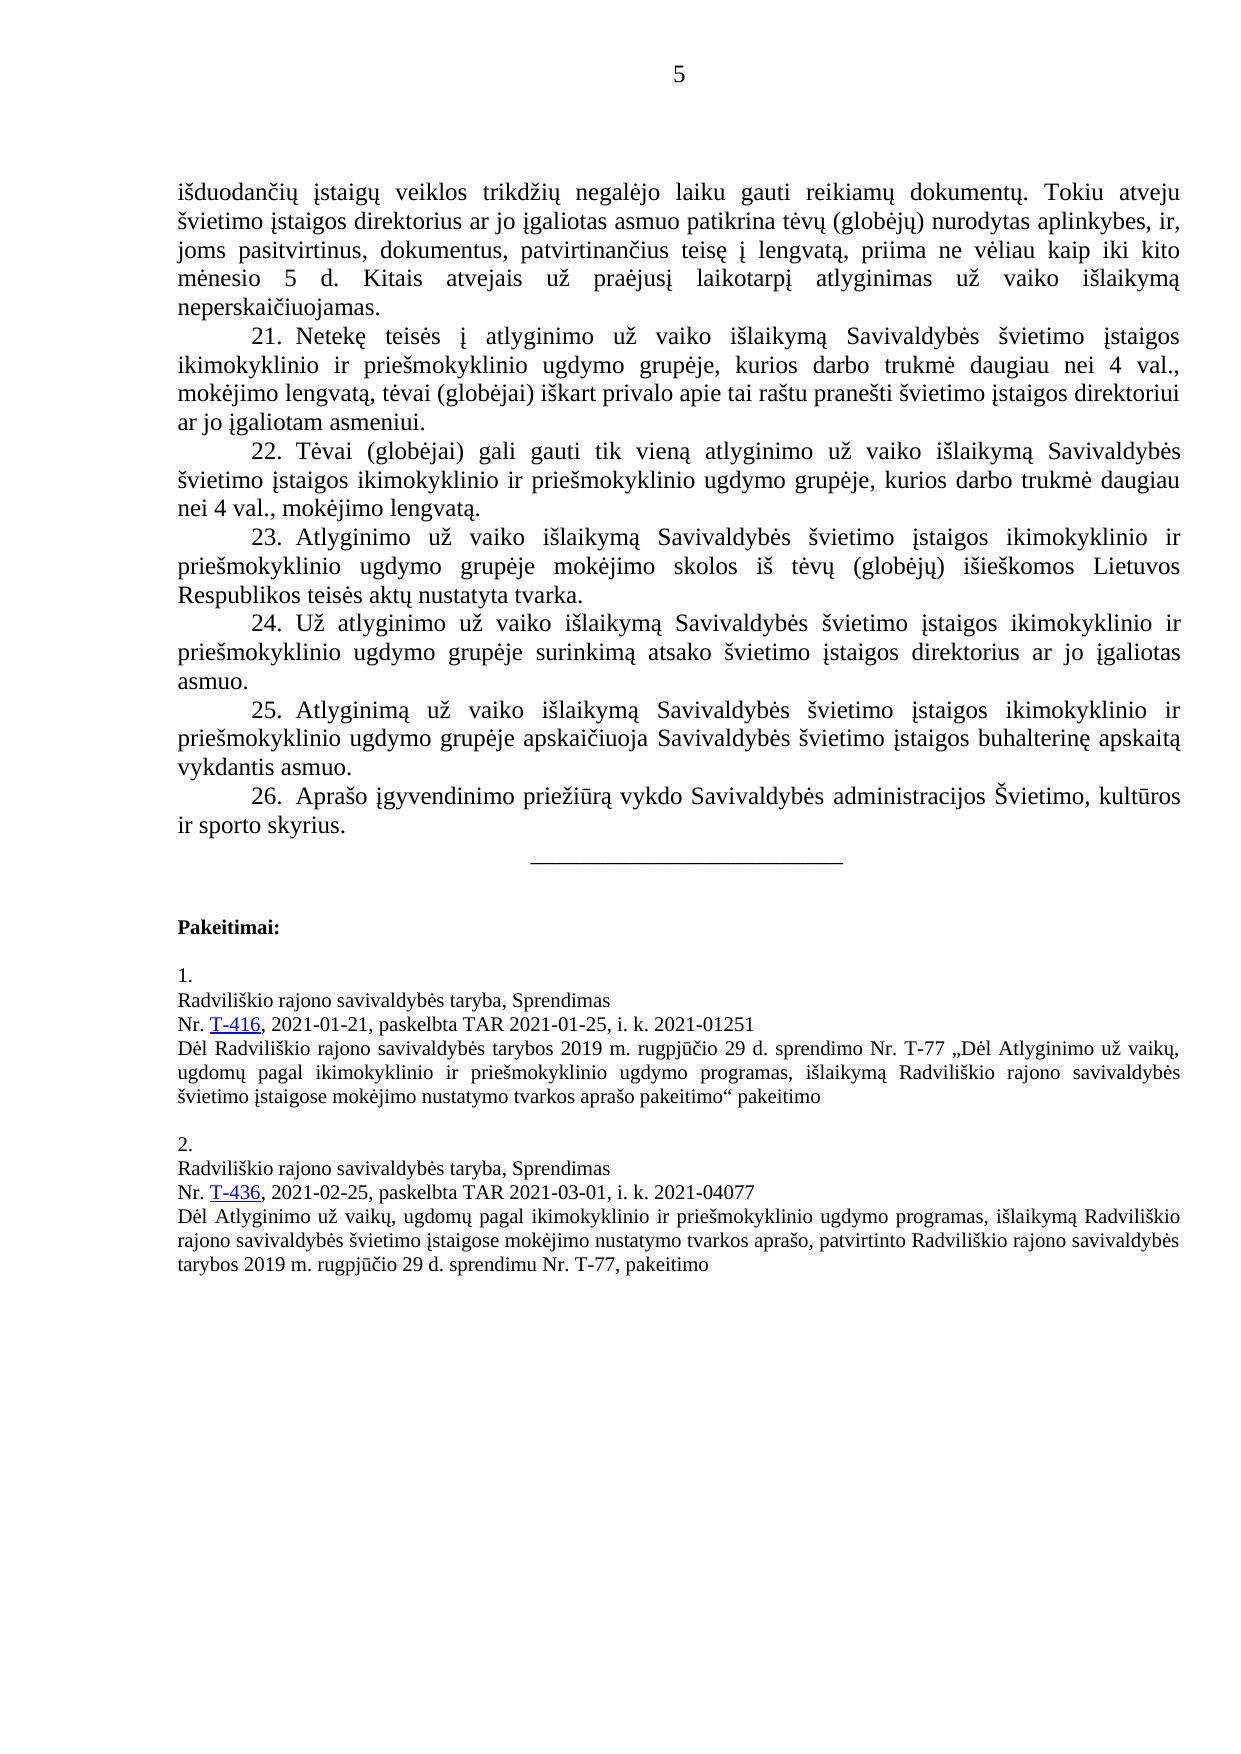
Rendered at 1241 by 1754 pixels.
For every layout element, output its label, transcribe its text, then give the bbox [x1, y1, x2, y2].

text 23. Atlyginimo už vaiko išlaikymą Savivaldybės švietimo įstaigos ikimokyklinio ir priešmokyklinio ugdymo grupėje mokėjimo skolos iš tėvų (globėjų) išieškomos Lietuvos Respublikos teisės aktų nustatyta tvarka. [177, 522, 1181, 608]
text Nr. T-416, 2021-01-21, paskelbta TAR 2021-01-25, i. k. 2021-01251 [177, 1012, 1181, 1036]
text 1. [177, 963, 1181, 987]
text 25. Atlyginimą už vaiko išlaikymą Savivaldybės švietimo įstaigos ikimokyklinio ir priešmokyklinio ugdymo grupėje apskaičiuoja Savivaldybės švietimo įstaigos buhalterinę apskaitą vykdantis asmuo. [177, 695, 1181, 781]
text Pakeitimai: [177, 915, 1181, 939]
text išduodančių įstaigų veiklos trikdžių negalėjo laiku gauti reikiamų dokumentų. Tokiu atveju švietimo įstaigos direktorius ar jo įgaliotas asmuo patikrina tėvų (globėjų) nurodytas aplinkybes, ir, joms pasitvirtinus, dokumentus, patvirtinančius teisę į lengvatą, priima ne vėliau kaip iki kito mėnesio 5 d. Kitais atvejais už praėjusį laikotarpį atlyginimas už vaiko išlaikymą neperskaičiuojamas. [177, 177, 1181, 321]
text Radviliškio rajono savivaldybės taryba, Sprendimas [177, 1156, 1181, 1180]
text 21. Netekę teisės į atlyginimo už vaiko išlaikymą Savivaldybės švietimo įstaigos ikimokyklinio ir priešmokyklinio ugdymo grupėje, kurios darbo trukmė daugiau nei 4 val., mokėjimo lengvatą, tėvai (globėjai) iškart privalo apie tai raštu pranešti švietimo įstaigos direktoriui ar jo įgaliotam asmeniui. [177, 321, 1181, 436]
text _________________________ [177, 838, 1122, 867]
text Dėl Radviliškio rajono savivaldybės tarybos 2019 m. rugpjūčio 29 d. sprendimo Nr. T-77 „Dėl Atlyginimo už vaikų, ugdomų pagal ikimokyklinio ir priešmokyklinio ugdymo programas, išlaikymą Radviliškio rajono savivaldybės švietimo įstaigose mokėjimo nustatymo tvarkos aprašo pakeitimo“ pakeitimo [177, 1036, 1181, 1108]
text Nr. T-436, 2021-02-25, paskelbta TAR 2021-03-01, i. k. 2021-04077 [177, 1180, 1181, 1204]
text 2. [177, 1132, 1181, 1156]
text 26. Aprašo įgyvendinimo priežiūrą vykdo Savivaldybės administracijos Švietimo, kultūros ir sporto skyrius. [177, 781, 1181, 838]
text 24. Už atlyginimo už vaiko išlaikymą Savivaldybės švietimo įstaigos ikimokyklinio ir priešmokyklinio ugdymo grupėje surinkimą atsako švietimo įstaigos direktorius ar jo įgaliotas asmuo. [177, 608, 1181, 695]
text Dėl Atlyginimo už vaikų, ugdomų pagal ikimokyklinio ir priešmokyklinio ugdymo programas, išlaikymą Radviliškio rajono savivaldybės švietimo įstaigose mokėjimo nustatymo tvarkos aprašo, patvirtinto Radviliškio rajono savivaldybės tarybos 2019 m. rugpjūčio 29 d. sprendimu Nr. T-77, pakeitimo [177, 1204, 1181, 1276]
text Radviliškio rajono savivaldybės taryba, Sprendimas [177, 987, 1181, 1012]
text 22. Tėvai (globėjai) gali gauti tik vieną atlyginimo už vaiko išlaikymą Savivaldybės švietimo įstaigos ikimokyklinio ir priešmokyklinio ugdymo grupėje, kurios darbo trukmė daugiau nei 4 val., mokėjimo lengvatą. [177, 436, 1181, 522]
